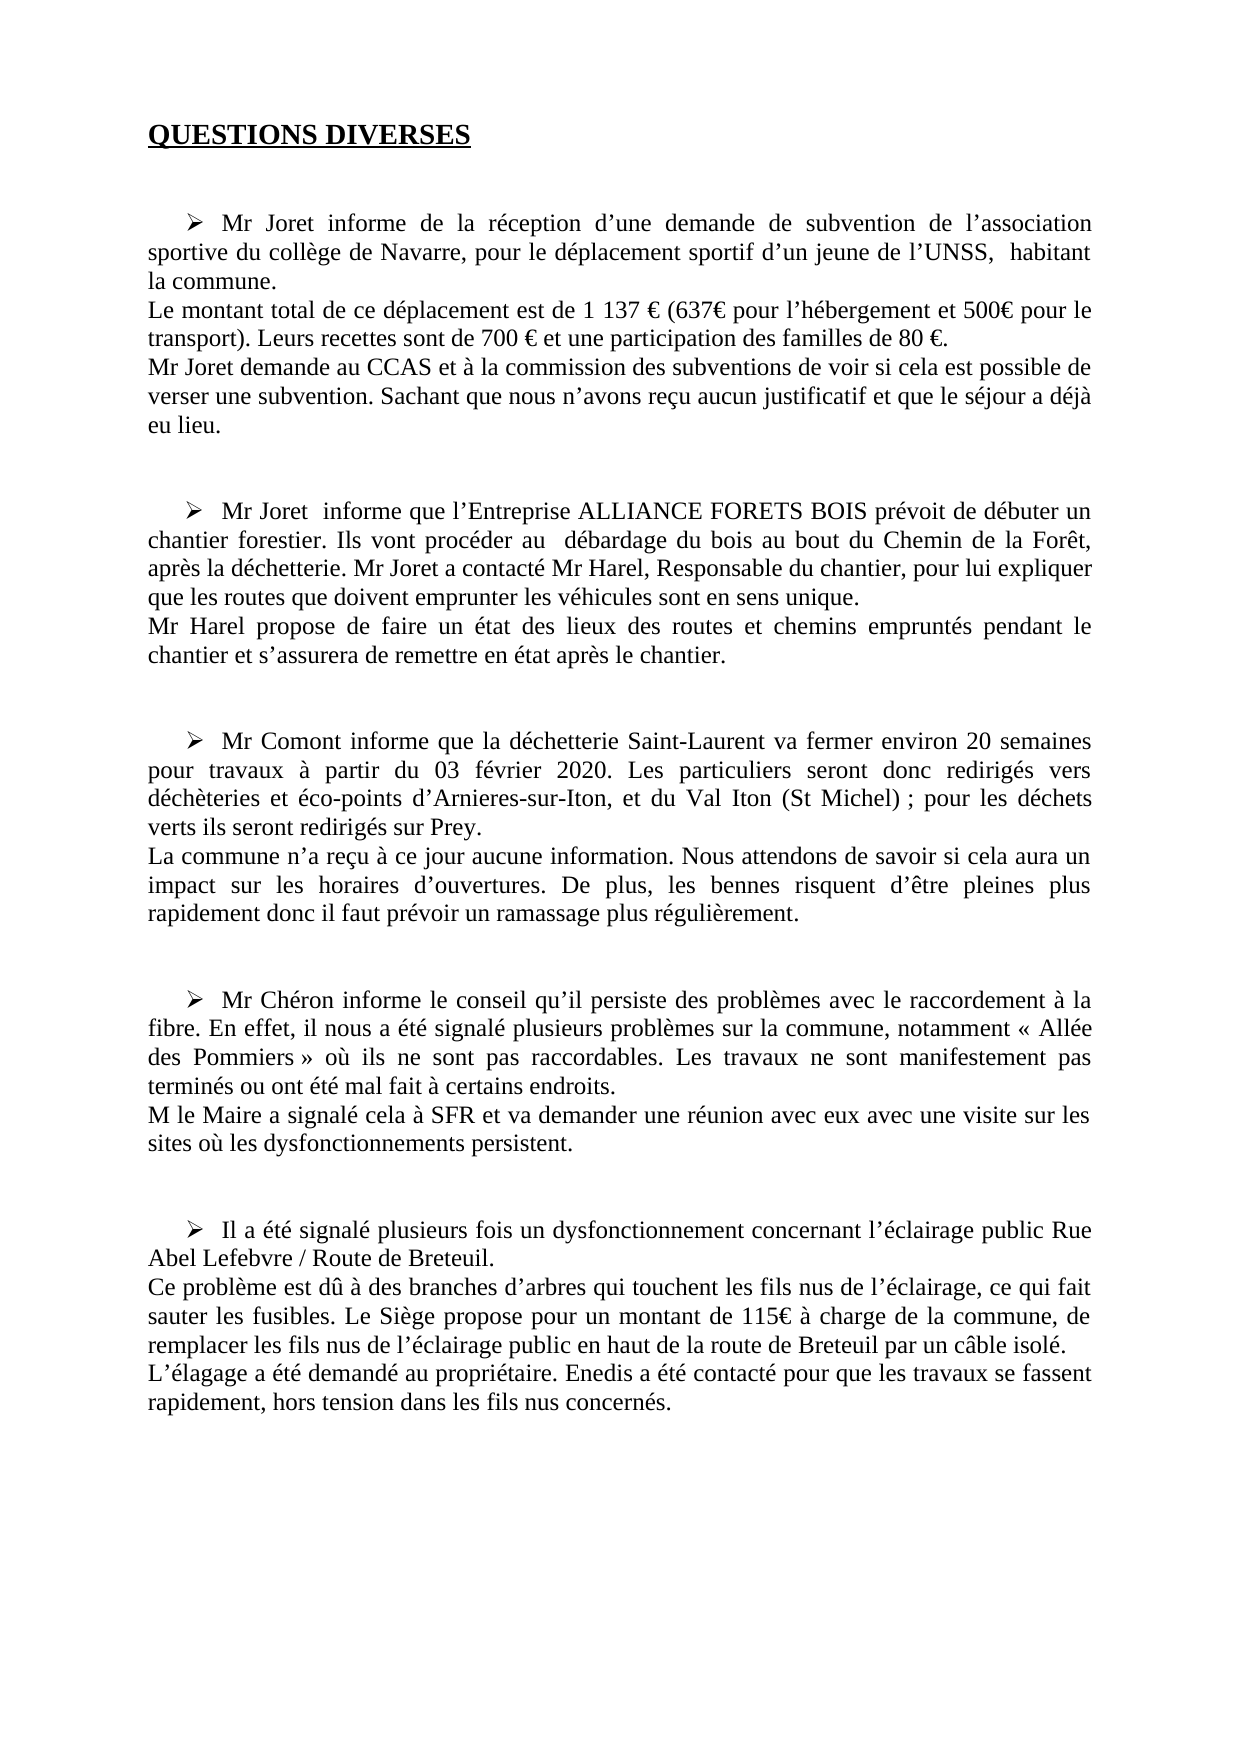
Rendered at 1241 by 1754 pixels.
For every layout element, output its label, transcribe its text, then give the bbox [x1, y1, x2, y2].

text Mr Harel propose de faire un état des lieux des routes et chemins empruntés pendant le chantier et s’assurera de remettre en état après le chantier. [148, 611, 1092, 668]
text L’élagage a été demandé au propriétaire. Enedis a été contacté pour que les travaux se fassent rapidement, hors tension dans les fils nus concernés. [148, 1358, 1092, 1416]
text QUESTIONS DIVERSES [148, 117, 1092, 151]
list Mr Comont informe que la déchetterie Saint-Laurent va fermer environ 20 semaines pour travaux à partir du 03 février 2020. Les particuliers seront donc redirigés vers déchèteries et éco-points d’Arnieres-sur-Iton, et du Val Iton (St Michel) ; pour les déchets verts ils seront redirigés sur Prey. [148, 726, 1092, 841]
text Ce problème est dû à des branches d’arbres qui touchent les fils nus de l’éclairage, ce qui fait sauter les fusibles. Le Siège propose pour un montant de 115€ à charge de la commune, de remplacer les fils nus de l’éclairage public en haut de la route de Breteuil par un câble isolé. [148, 1272, 1092, 1358]
list Mr Chéron informe le conseil qu’il persiste des problèmes avec le raccordement à la fibre. En effet, il nous a été signalé plusieurs problèmes sur la commune, notamment « Allée des Pommiers » où ils ne sont pas raccordables. Les travaux ne sont manifestement pas terminés ou ont été mal fait à certains endroits. [148, 985, 1092, 1100]
text M le Maire a signalé cela à SFR et va demander une réunion avec eux avec une visite sur les sites où les dysfonctionnements persistent. [148, 1100, 1092, 1157]
text La commune n’a reçu à ce jour aucune information. Nous attendons de savoir si cela aura un impact sur les horaires d’ouvertures. De plus, les bennes risquent d’être pleines plus rapidement donc il faut prévoir un ramassage plus régulièrement. [148, 841, 1092, 927]
text Le montant total de ce déplacement est de 1 137 € (637€ pour l’hébergement et 500€ pour le transport). Leurs recettes sont de 700 € et une participation des familles de 80 €. [148, 295, 1092, 352]
list Mr Joret informe que l’Entreprise ALLIANCE FORETS BOIS prévoit de débuter un chantier forestier. Ils vont procéder au débardage du bois au bout du Chemin de la Forêt, après la déchetterie. Mr Joret a contacté Mr Harel, Responsable du chantier, pour lui expliquer que les routes que doivent emprunter les véhicules sont en sens unique. [148, 496, 1092, 611]
list Mr Joret informe de la réception d’une demande de subvention de l’association sportive du collège de Navarre, pour le déplacement sportif d’un jeune de l’UNSS, habitant la commune. [148, 208, 1092, 295]
text Mr Joret demande au CCAS et à la commission des subventions de voir si cela est possible de verser une subvention. Sachant que nous n’avons reçu aucun justificatif et que le séjour a déjà eu lieu. [148, 352, 1092, 438]
list Il a été signalé plusieurs fois un dysfonctionnement concernant l’éclairage public Rue Abel Lefebvre / Route de Breteuil. [148, 1215, 1092, 1272]
